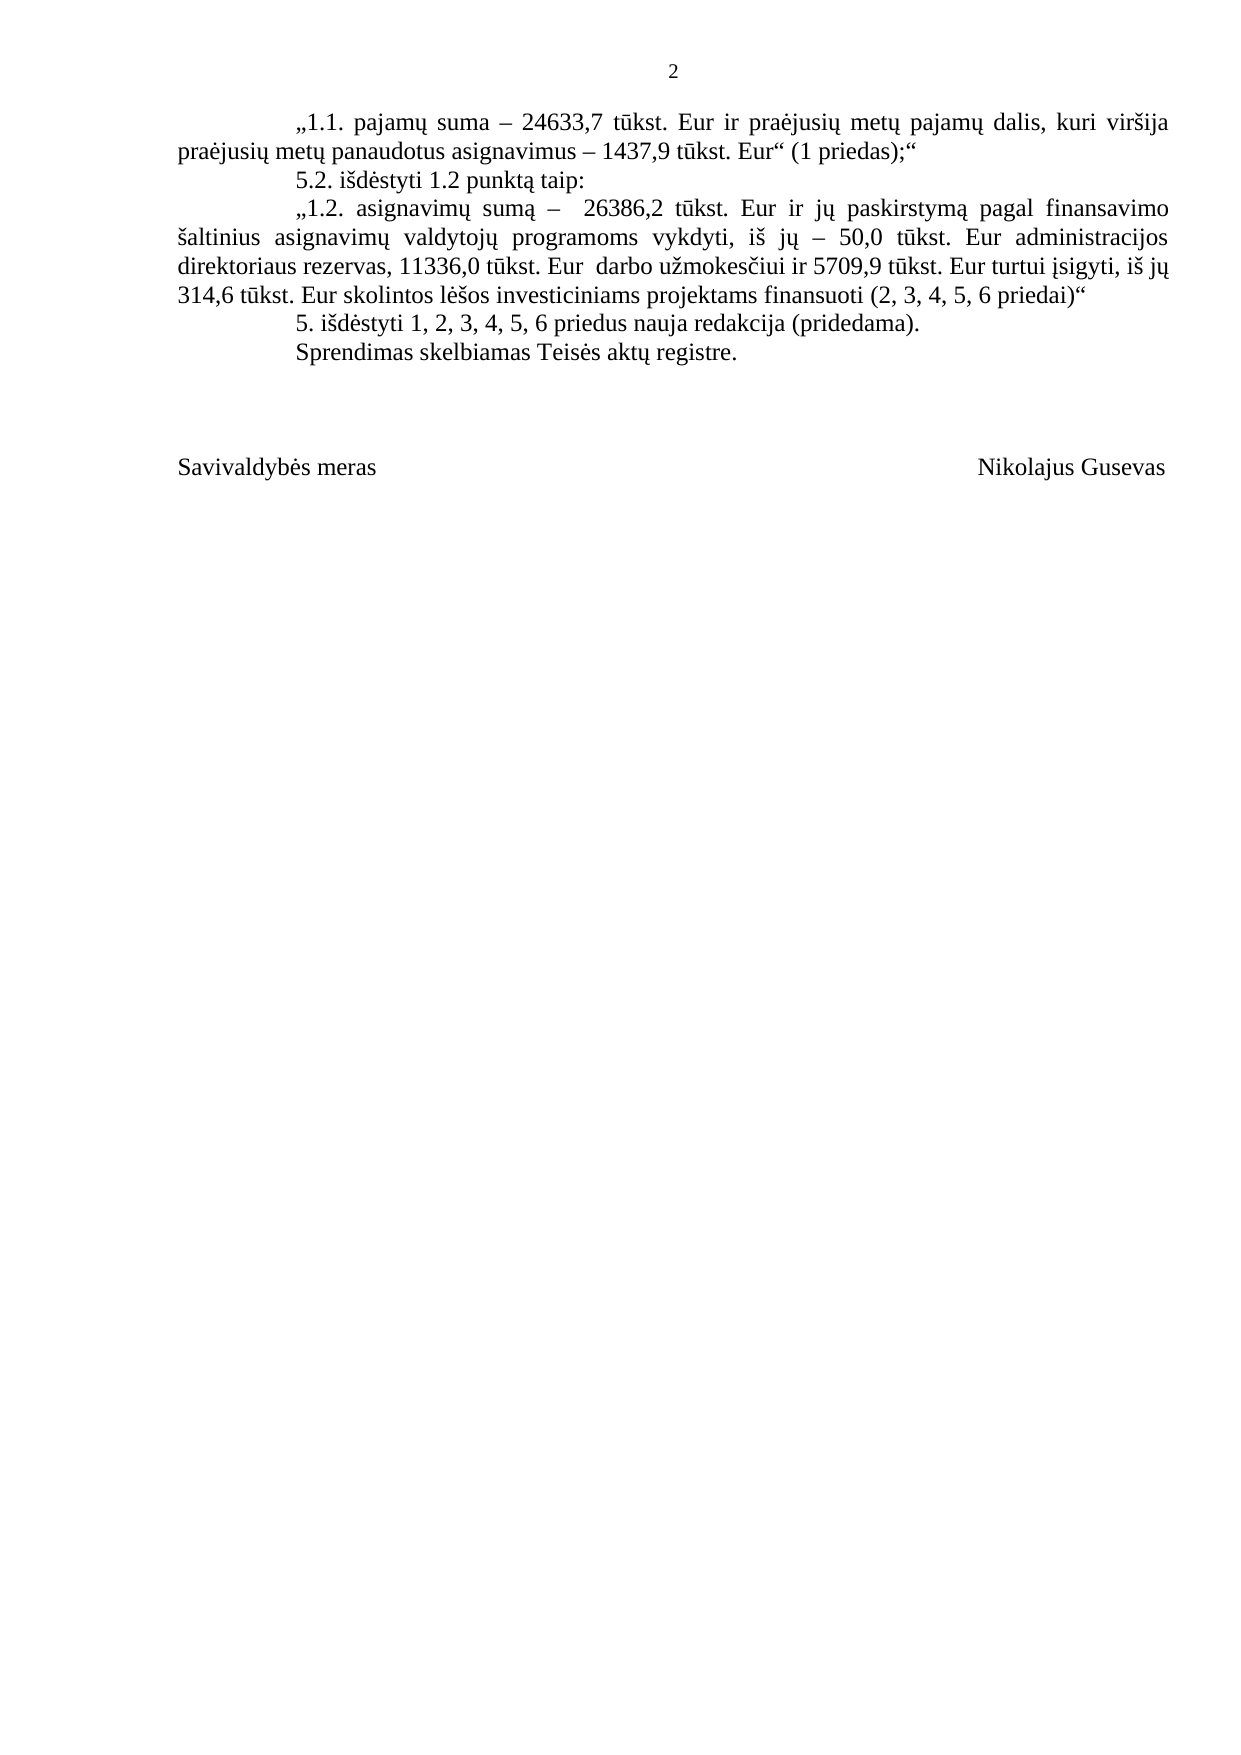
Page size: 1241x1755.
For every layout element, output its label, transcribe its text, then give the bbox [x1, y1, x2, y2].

text Savivaldybės meras Nikolajus Gusevas [177, 452, 1169, 481]
text „1.1. pajamų suma – 24633,7 tūkst. Eur ir praėjusių metų pajamų dalis, kuri viršija praėjusių metų panaudotus asignavimus – 1437,9 tūkst. Eur“ (1 priedas);“ [177, 107, 1169, 165]
text „1.2. asignavimų sumą – 26386,2 tūkst. Eur ir jų paskirstymą pagal finansavimo šaltinius asignavimų valdytojų programoms vykdyti, iš jų – 50,0 tūkst. Eur administracijos direktoriaus rezervas, 11336,0 tūkst. Eur darbo užmokesčiui ir 5709,9 tūkst. Eur turtui įsigyti, iš jų 314,6 tūkst. Eur skolintos lėšos investiciniams projektams finansuoti (2, 3, 4, 5, 6 priedai)“ [177, 193, 1169, 308]
text 5.2. išdėstyti 1.2 punktą taip: [177, 165, 1169, 193]
text Sprendimas skelbiamas Teisės aktų registre. [177, 337, 1169, 366]
text 5. išdėstyti 1, 2, 3, 4, 5, 6 priedus nauja redakcija (pridedama). [177, 308, 1169, 337]
